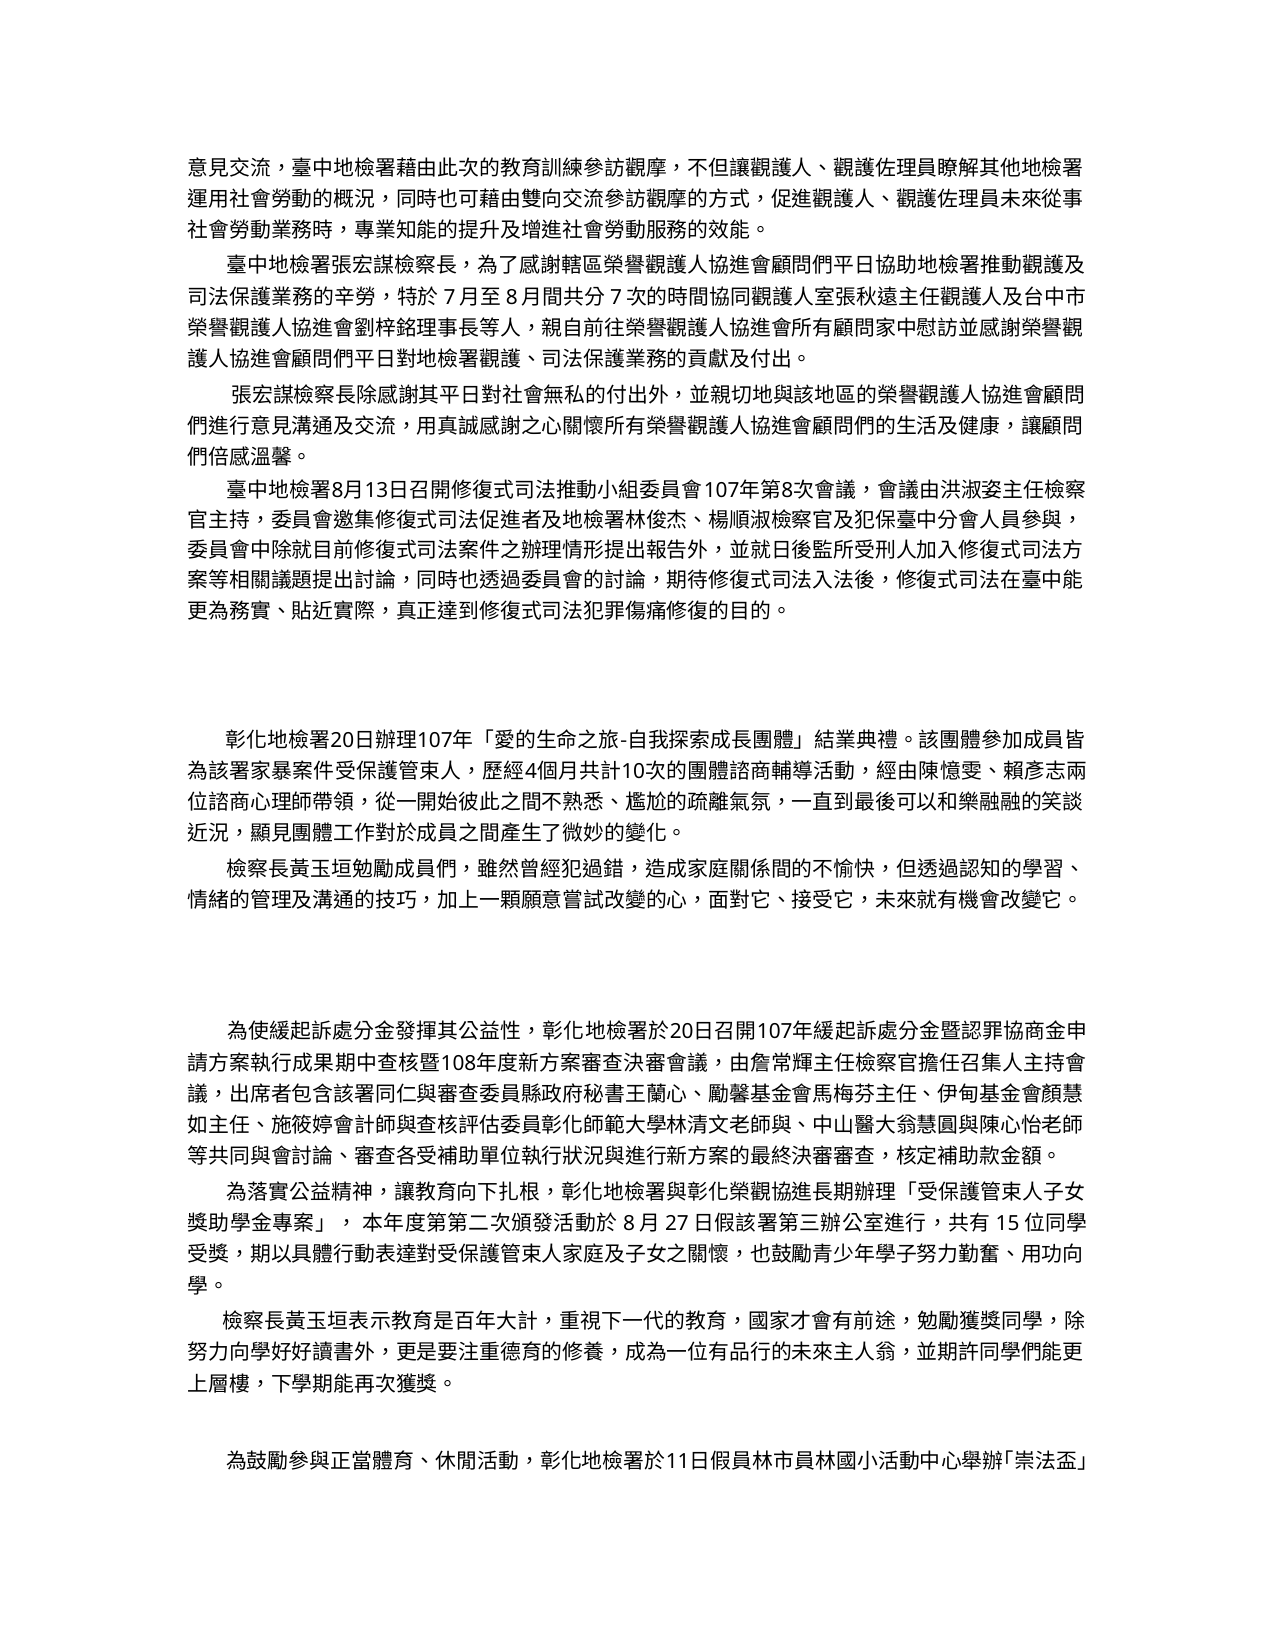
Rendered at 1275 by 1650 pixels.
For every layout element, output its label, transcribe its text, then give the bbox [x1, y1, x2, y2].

text 為落實公益精神，讓教育向下扎根，彰化地檢署與彰化榮觀協進長期辦理「受保護管束人子女獎助學金專案」， 本年度第第二次頒發活動於8月27日假該署第三辦公室進行，共有15位同學受獎，期以具體行動表達對受保護管束人家庭及子女之關懷，也鼓勵青少年學子努力勤奮、用功向學。 [187, 1174, 1087, 1299]
text 臺中地檢署張宏謀檢察長，為了感謝轄區榮譽觀護人協進會顧問們平日協助地檢署推動觀護及司法保護業務的辛勞，特於7月至8月間共分7次的時間協同觀護人室張秋遠主任觀護人及台中市榮譽觀護人協進會劉梓銘理事長等人，親自前往榮譽觀護人協進會所有顧問家中慰訪並感謝榮譽觀護人協進會顧問們平日對地檢署觀護、司法保護業務的貢獻及付出。 [187, 248, 1087, 373]
text 彰化地檢署舉辦「崇法盃」青少年桌球賽 [187, 1399, 1087, 1441]
text 彰化地檢署20日辦理107年「愛的生命之旅-自我探索成長團體」結業典禮。該團體參加成員皆為該署家暴案件受保護管束人，歷經4個月共計10次的團體諮商輔導活動，經由陳憶雯、賴彥志兩位諮商心理師帶領，從一開始彼此之間不熟悉、尷尬的疏離氣氛，一直到最後可以和樂融融的笑談近況，顯見團體工作對於成員之間產生了微妙的變化。 [187, 722, 1087, 847]
text 觀護情，勵學心-頒發受保護管束人子女獎學金活動 [187, 957, 1087, 1012]
text 意見交流，臺中地檢署藉由此次的教育訓練參訪觀摩，不但讓觀護人、觀護佐理員瞭解其他地檢署運用社會勞動的概況，同時也可藉由雙向交流參訪觀摩的方式，促進觀護人、觀護佐理員未來從事社會勞動業務時，專業知能的提升及增進社會勞動服務的效能。 [187, 150, 1087, 244]
text 檢察長黃玉垣表示教育是百年大計，重視下一代的教育，國家才會有前途，勉勵獲獎同學，除努力向學好好讀書外，更是要注重德育的修養，成為一位有品行的未來主人翁，並期許同學們能更上層樓，下學期能再次獲獎。 [187, 1303, 1087, 1397]
text 為使緩起訴處分金發揮其公益性，彰化地檢署於20日召開107年緩起訴處分金暨認罪協商金申請方案執行成果期中查核暨108年度新方案審查決審會議，由詹常輝主任檢察官擔任召集人主持會議，出席者包含該署同仁與審查委員縣政府秘書王蘭心、勵馨基金會馬梅芬主任、伊甸基金會顏慧如主任、施筱婷會計師與查核評估委員彰化師範大學林清文老師與、中山醫大翁慧圓與陳心怡老師等共同與會討論、審查各受補助單位執行狀況與進行新方案的最終決審審查，核定補助款金額。 [187, 1014, 1087, 1170]
text 張宏謀檢察長除感謝其平日對社會無私的付出外，並親切地與該地區的榮譽觀護人協進會顧問們進行意見溝通及交流，用真誠感謝之心關懷所有榮譽觀護人協進會顧問們的生活及健康，讓顧問們倍感溫馨。 [187, 377, 1087, 471]
text 臺中地檢署8月13日召開修復式司法推動小組委員會107年第8次會議，會議由洪淑姿主任檢察官主持，委員會邀集修復式司法促進者及地檢署林俊杰、楊順淑檢察官及犯保臺中分會人員參與，委員會中除就目前修復式司法案件之辦理情形提出報告外，並就日後監所受刑人加入修復式司法方案等相關議題提出討論，同時也透過委員會的討論，期待修復式司法入法後，修復式司法在臺中能更為務實、貼近實際，真正達到修復式司法犯罪傷痛修復的目的。 [187, 473, 1087, 624]
text 檢察長黃玉垣勉勵成員們，雖然曾經犯過錯，造成家庭關係間的不愉快，但透過認知的學習、情緒的管理及溝通的技巧，加上一顆願意嘗試改變的心，面對它、接受它，未來就有機會改變它。 [187, 851, 1087, 914]
text 愛的生命之旅-自我探索成長團體」結業典禮 [187, 666, 1087, 720]
text 全民抓賄選 彰化總動員 [187, 624, 1087, 666]
text 彰檢辦理緩起訴處分金補助公益團體查核與決審會議 [187, 916, 1087, 957]
text 為鼓勵參與正當體育、休閒活動，彰化地檢署於11日假員林市員林國小活動中心舉辦｢崇法盃｣ [187, 1443, 1087, 1474]
